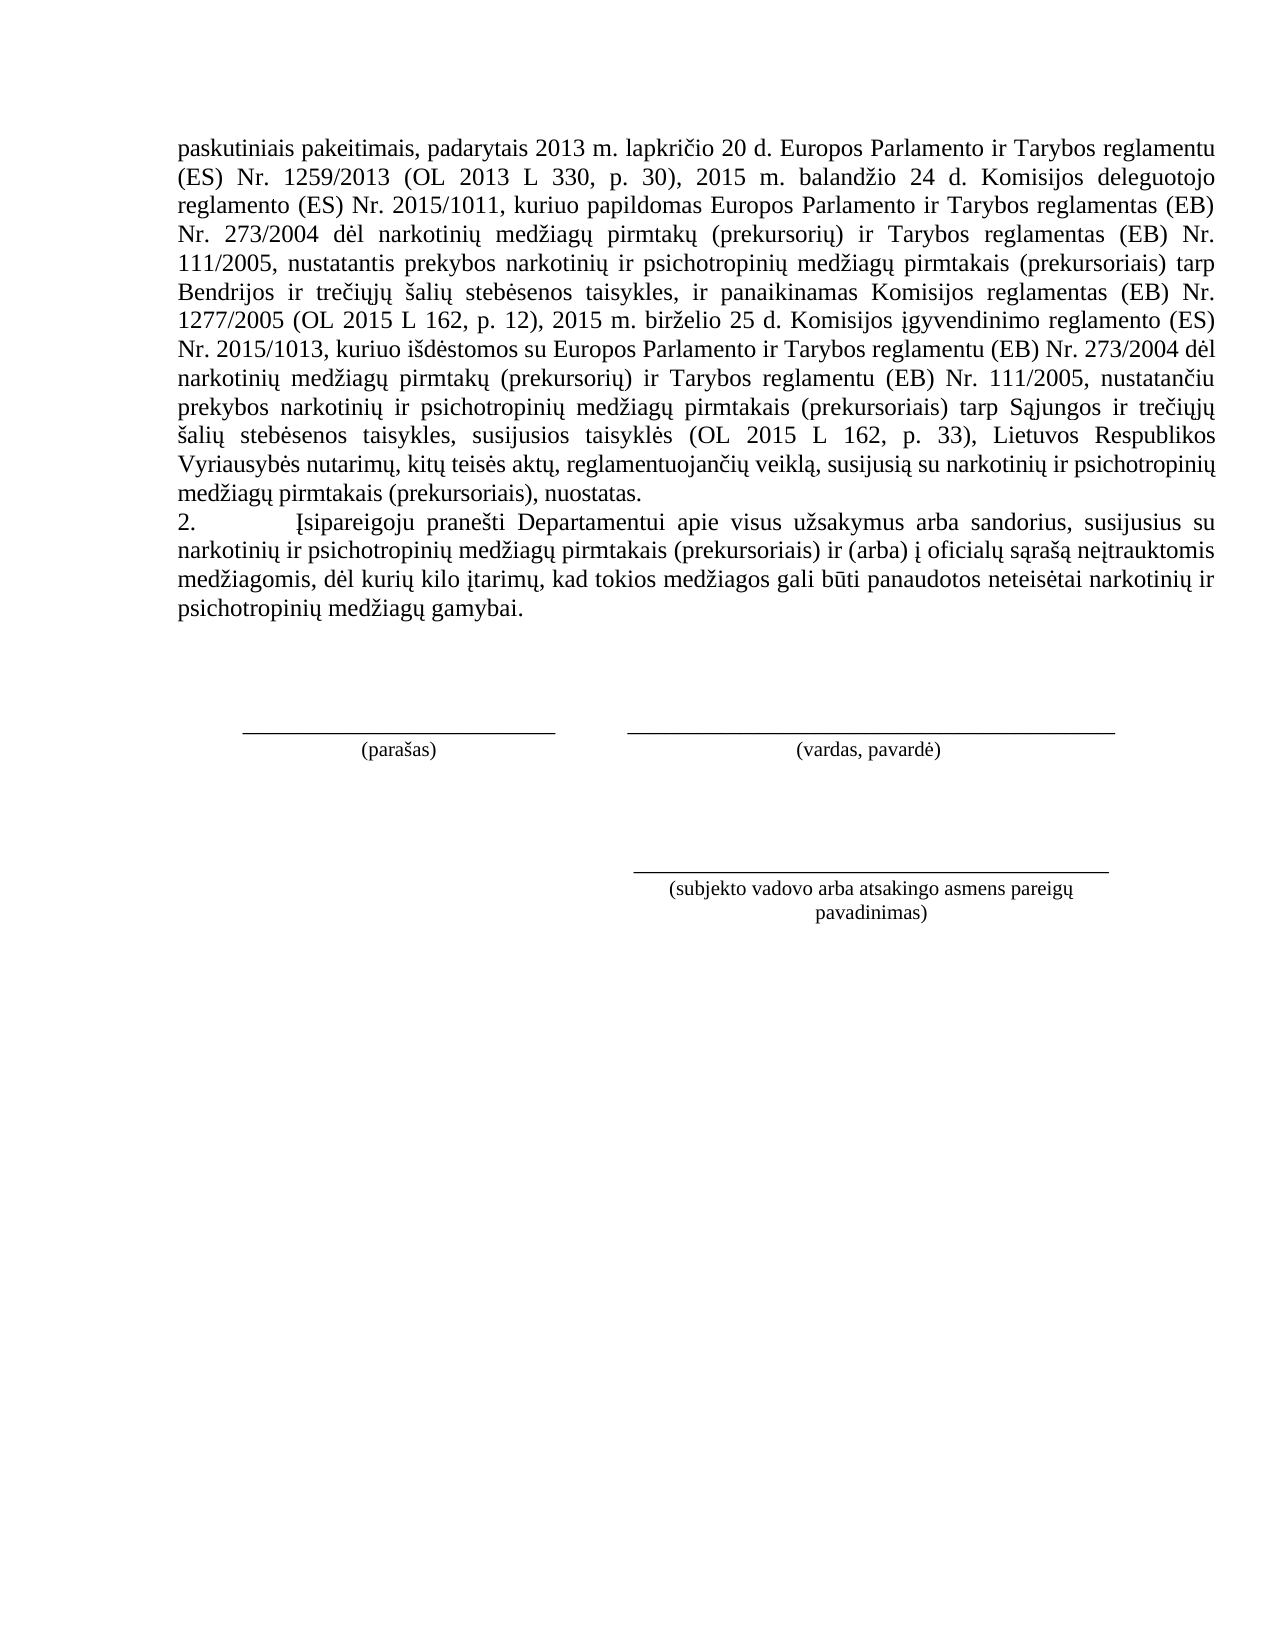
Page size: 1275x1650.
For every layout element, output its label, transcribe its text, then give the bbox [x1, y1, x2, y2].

text paskutiniais pakeitimais, padarytais 2013 m. lapkričio 20 d. Europos Parlamento ir Tarybos reglamentu (ES) Nr. 1259/2013 (OL 2013 L 330, p. 30), 2015 m. balandžio 24 d. Komisijos deleguotojo reglamento (ES) Nr. 2015/1011, kuriuo papildomas Europos Parlamento ir Tarybos reglamentas (EB) Nr. 273/2004 dėl narkotinių medžiagų pirmtakų (prekursorių) ir Tarybos reglamentas (EB) Nr. 111/2005, nustatantis prekybos narkotinių ir psichotropinių medžiagų pirmtakais (prekursoriais) tarp Bendrijos ir trečiųjų šalių stebėsenos taisykles, ir panaikinamas Komisijos reglamentas (EB) Nr. 1277/2005 (OL 2015 L 162, p. 12), 2015 m. birželio 25 d. Komisijos įgyvendinimo reglamento (ES) Nr. 2015/1013, kuriuo išdėstomos su Europos Parlamento ir Tarybos reglamentu (EB) Nr. 273/2004 dėl narkotinių medžiagų pirmtakų (prekursorių) ir Tarybos reglamentu (EB) Nr. 111/2005, nustatančiu prekybos narkotinių ir psichotropinių medžiagų pirmtakais (prekursoriais) tarp Sąjungos ir trečiųjų šalių stebėsenos taisykles, susijusios taisyklės (OL 2015 L 162, p. 33), Lietuvos Respublikos Vyriausybės nutarimų, kitų teisės aktų, reglamentuojančių veiklą, susijusią su narkotinių ir psichotropinių medžiagų pirmtakais (prekursoriais), nuostatas. [177, 133, 1216, 507]
table_header _______________________________________ (vardas, pavardė) ______________________________________ (subjekto vadovo arba atsakingo asmens pareigų pavadinimas) [609, 708, 1133, 924]
table_header _________________________ (parašas) [189, 708, 609, 924]
text 2. Įsipareigoju pranešti Departamentui apie visus užsakymus arba sandorius, susijusius su narkotinių ir psichotropinių medžiagų pirmtakais (prekursoriais) ir (arba) į oficialų sąrašą neįtrauktomis medžiagomis, dėl kurių kilo įtarimų, kad tokios medžiagos gali būti panaudotos neteisėtai narkotinių ir psichotropinių medžiagų gamybai. [177, 507, 1216, 622]
